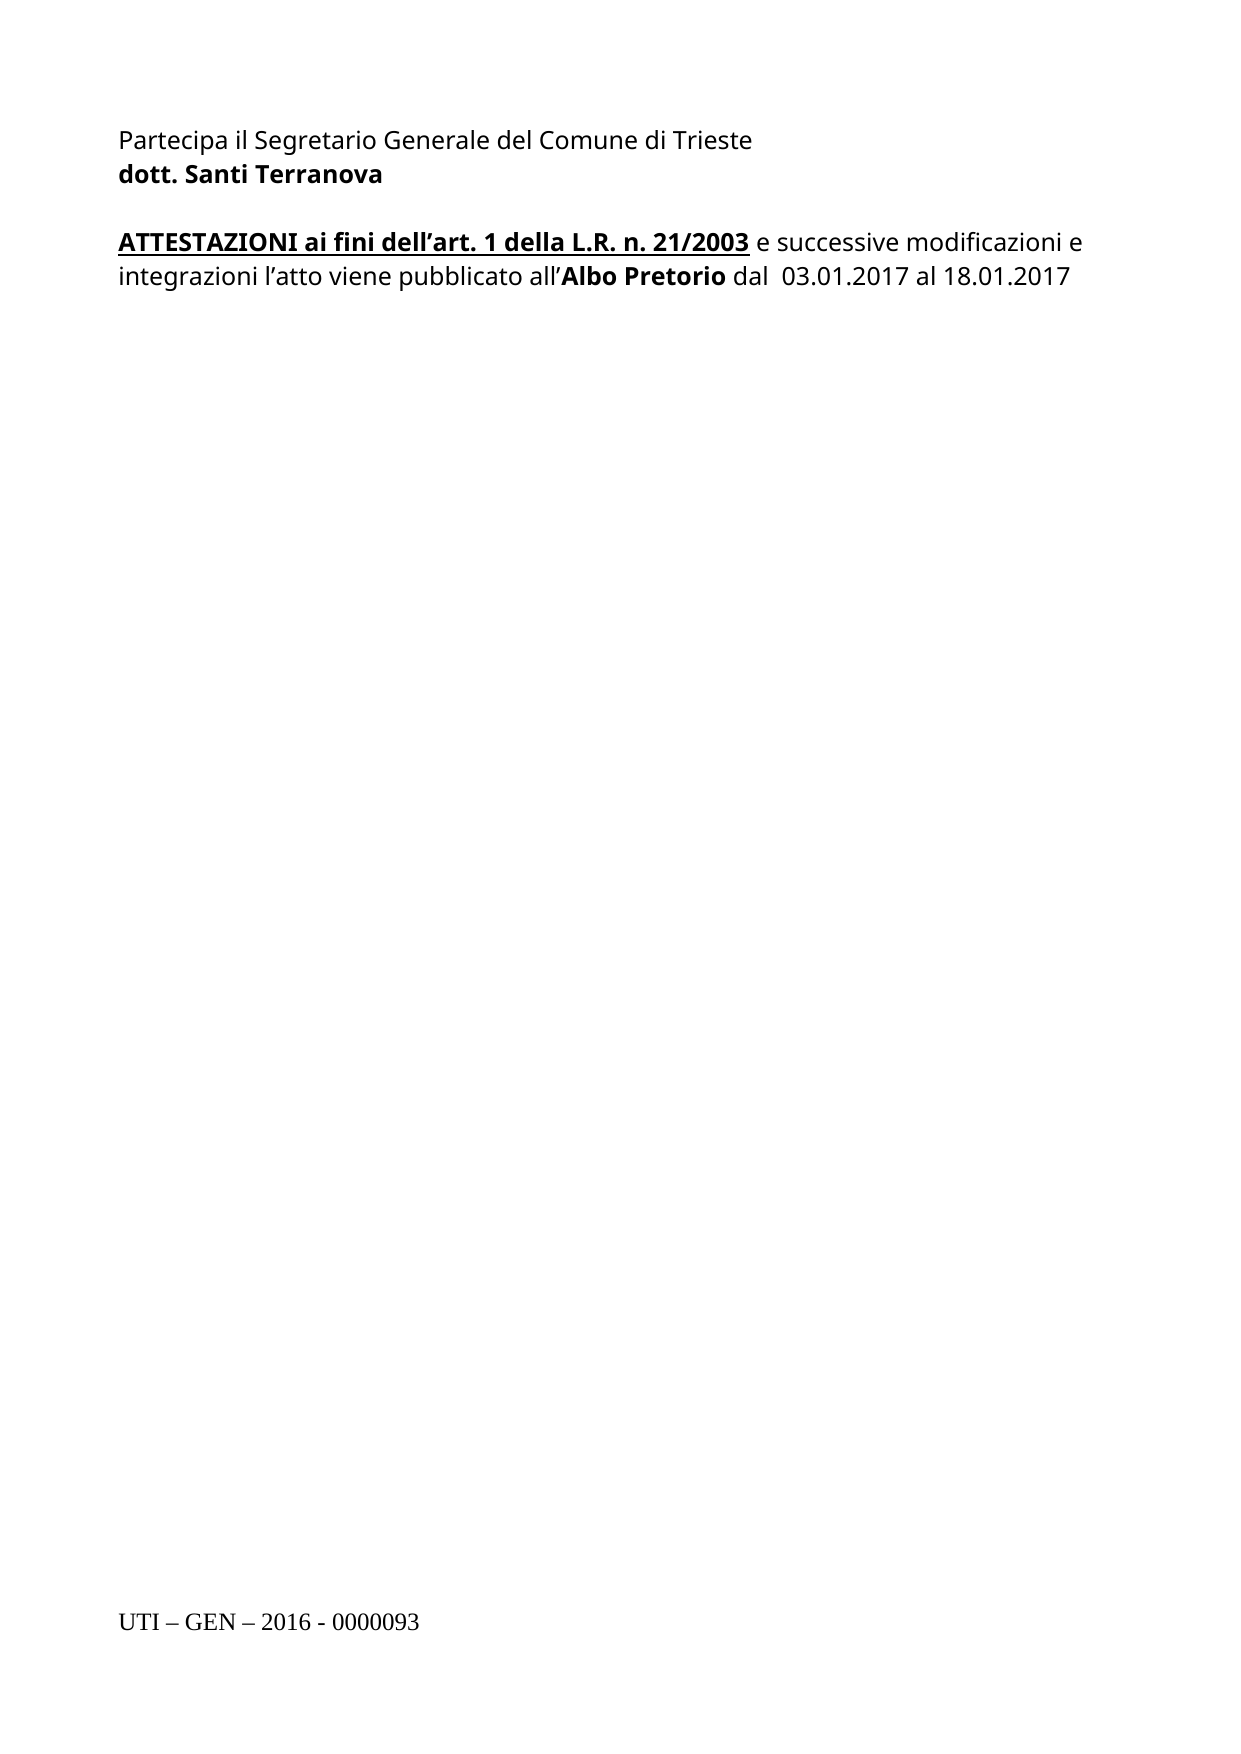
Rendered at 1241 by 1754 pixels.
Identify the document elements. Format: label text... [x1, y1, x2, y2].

text Partecipa il Segretario Generale del Comune di Trieste [118, 123, 1122, 157]
text dott. Santi Terranova [118, 157, 1122, 191]
text ATTESTAZIONI ai fini dell’art. 1 della L.R. n. 21/2003 e successive modificazioni e integrazioni l’atto viene pubblicato all’Albo Pretorio dal 03.01.2017 al 18.01.2017 [118, 225, 1122, 293]
